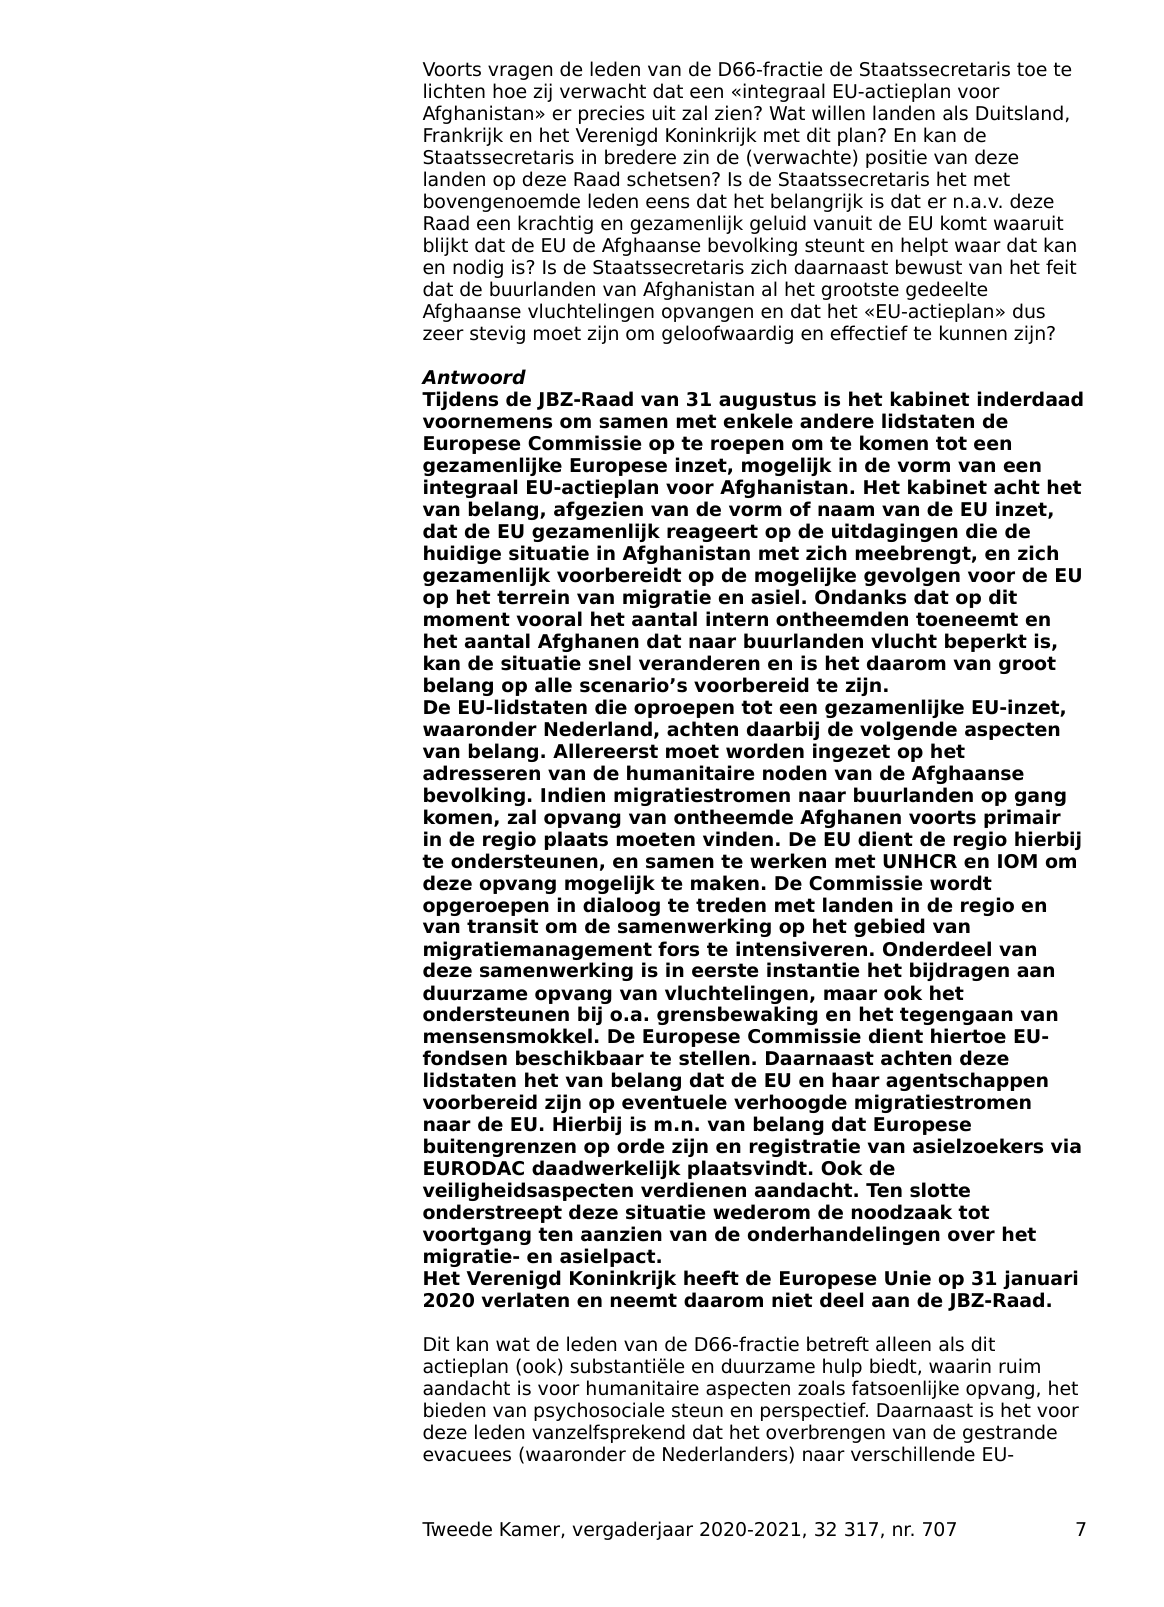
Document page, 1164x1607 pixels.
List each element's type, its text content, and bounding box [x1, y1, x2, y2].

text Voorts vragen de leden van de D66-fractie de Staatssecretaris toe te lichten hoe zij verwacht dat een «integraal EU-actieplan voor Afghanistan» er precies uit zal zien? Wat willen landen als Duitsland, Frankrijk en het Verenigd Koninkrijk met dit plan? En kan de Staatssecretaris in bredere zin de (verwachte) positie van deze landen op deze Raad schetsen? Is de Staatssecretaris het met bovengenoemde leden eens dat het belangrijk is dat er n.a.v. deze Raad een krachtig en gezamenlijk geluid vanuit de EU komt waaruit blijkt dat de EU de Afghaanse bevolking steunt en helpt waar dat kan en nodig is? Is de Staatssecretaris zich daarnaast bewust van het feit dat de buurlanden van Afghanistan al het grootste gedeelte Afghaanse vluchtelingen opvangen en dat het «EU-actieplan» dus zeer stevig moet zijn om geloofwaardig en effectief te kunnen zijn? [422, 59, 1087, 345]
text Dit kan wat de leden van de D66-fractie betreft alleen als dit actieplan (ook) substantiële en duurzame hulp biedt, waarin ruim aandacht is voor humanitaire aspecten zoals fatsoenlijke opvang, het bieden van psychosociale steun en perspectief. Daarnaast is het voor deze leden vanzelfsprekend dat het overbrengen van de gestrande evacuees (waaronder de Nederlanders) naar verschillende EU- [422, 1334, 1087, 1466]
text Tijdens de JBZ-Raad van 31 augustus is het kabinet inderdaad voornemens om samen met enkele andere lidstaten de Europese Commissie op te roepen om te komen tot een gezamenlijke Europese inzet, mogelijk in de vorm van een integraal EU-actieplan voor Afghanistan. Het kabinet acht het van belang, afgezien van de vorm of naam van de EU inzet, dat de EU gezamenlijk reageert op de uitdagingen die de huidige situatie in Afghanistan met zich meebrengt, en zich gezamenlijk voorbereidt op de mogelijke gevolgen voor de EU op het terrein van migratie en asiel. Ondanks dat op dit moment vooral het aantal intern ontheemden toeneemt en het aantal Afghanen dat naar buurlanden vlucht beperkt is, kan de situatie snel veranderen en is het daarom van groot belang op alle scenario’s voorbereid te zijn. [422, 389, 1087, 697]
text Het Verenigd Koninkrijk heeft de Europese Unie op 31 januari 2020 verlaten en neemt daarom niet deel aan de JBZ-Raad. [422, 1268, 1087, 1312]
text De EU-lidstaten die oproepen tot een gezamenlijke EU-inzet, waaronder Nederland, achten daarbij de volgende aspecten van belang. Allereerst moet worden ingezet op het adresseren van de humanitaire noden van de Afghaanse bevolking. Indien migratiestromen naar buurlanden op gang komen, zal opvang van ontheemde Afghanen voorts primair in de regio plaats moeten vinden. De EU dient de regio hierbij te ondersteunen, en samen te werken met UNHCR en IOM om deze opvang mogelijk te maken. De Commissie wordt opgeroepen in dialoog te treden met landen in de regio en van transit om de samenwerking op het gebied van migratiemanagement fors te intensiveren. Onderdeel van deze samenwerking is in eerste instantie het bijdragen aan duurzame opvang van vluchtelingen, maar ook het ondersteunen bij o.a. grensbewaking en het tegengaan van mensensmokkel. De Europese Commissie dient hiertoe EU-fondsen beschikbaar te stellen. Daarnaast achten deze lidstaten het van belang dat de EU en haar agentschappen voorbereid zijn op eventuele verhoogde migratiestromen naar de EU. Hierbij is m.n. van belang dat Europese buitengrenzen op orde zijn en registratie van asielzoekers via EURODAC daadwerkelijk plaatsvindt. Ook de veiligheidsaspecten verdienen aandacht. Ten slotte onderstreept deze situatie wederom de noodzaak tot voortgang ten aanzien van de onderhandelingen over het migratie- en asielpact. [422, 697, 1087, 1268]
text Antwoord [422, 367, 1087, 389]
